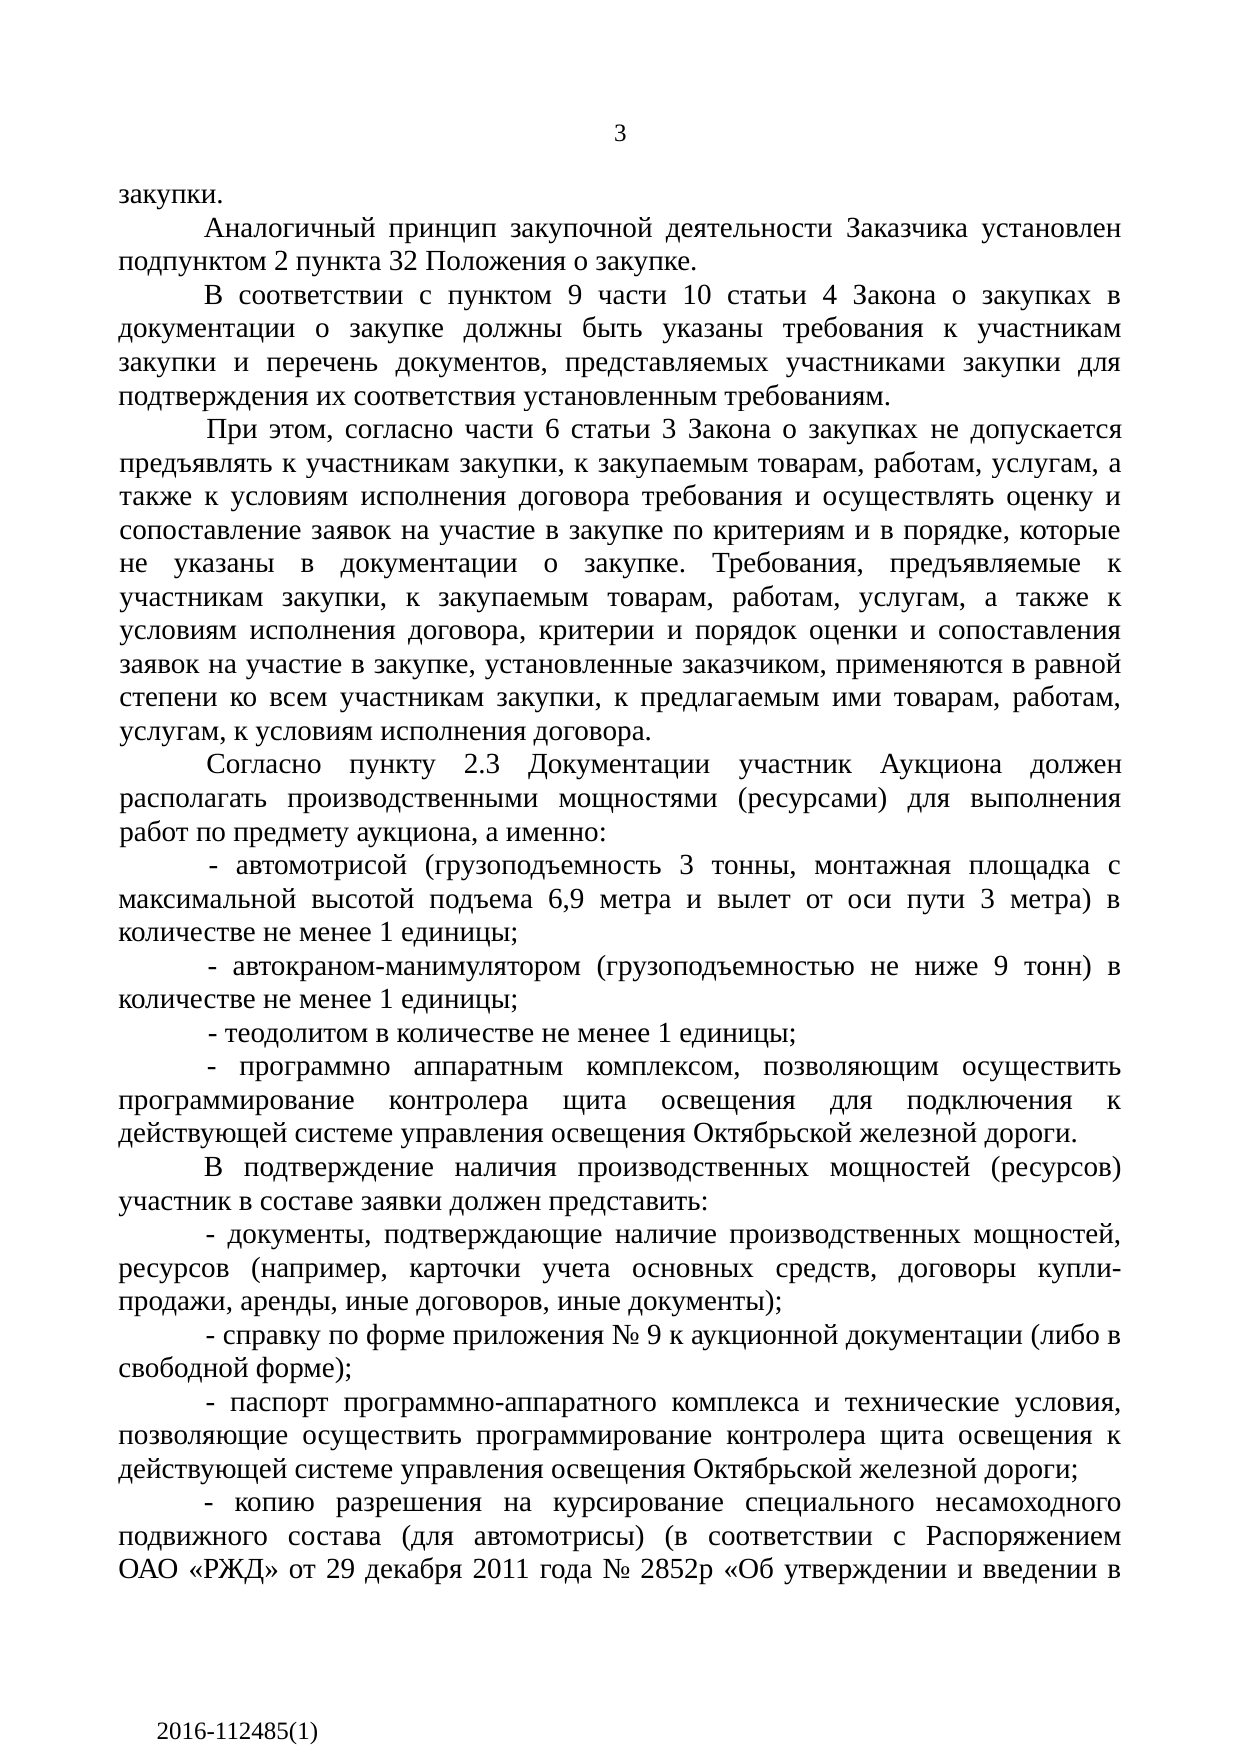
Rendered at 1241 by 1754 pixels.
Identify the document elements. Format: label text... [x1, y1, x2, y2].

text - справку по форме приложения № 9 к аукционной документации (либо в свободной форме); [118, 1317, 1122, 1384]
text - документы, подтверждающие наличие производственных мощностей, ресурсов (например, карточки учета основных средств, договоры купли-продажи, аренды, иные договоров, иные документы); [118, 1216, 1122, 1317]
text - программно аппаратным комплексом, позволяющим осуществить программирование контролера щита освещения для подключения к действующей системе управления освещения Октябрьской железной дороги. [118, 1048, 1122, 1149]
text - автомотрисой (грузоподъемность 3 тонны, монтажная площадка с максимальной высотой подъема 6,9 метра и вылет от оси пути 3 метра) в количестве не менее 1 единицы; [118, 847, 1122, 948]
text Аналогичный принцип закупочной деятельности Заказчика установлен подпунктом 2 пункта 32 Положения о закупке. [118, 210, 1122, 277]
text - теодолитом в количестве не менее 1 единицы; [118, 1015, 1122, 1048]
text Согласно пункту 2.3 Документации участник Аукциона должен располагать производственными мощностями (ресурсами) для выполнения работ по предмету аукциона, а именно: [119, 747, 1122, 847]
text закупки. [118, 176, 1122, 210]
text - паспорт программно-аппаратного комплекса и технические условия, позволяющие осуществить программирование контролера щита освещения к действующей системе управления освещения Октябрьской железной дороги; [118, 1384, 1122, 1484]
text - копию разрешения на курсирование специального несамоходного подвижного состава (для автомотрисы) (в соответствии с Распоряжением ОАО «РЖД» от 29 декабря 2011 года № 2852р «Об утверждении и введении в [118, 1484, 1122, 1585]
text При этом, согласно части 6 статьи 3 Закона о закупках не допускается предъявлять к участникам закупки, к закупаемым товарам, работам, услугам, а также к условиям исполнения договора требования и осуществлять оценку и сопоставление заявок на участие в закупке по критериям и в порядке, которые не указаны в документации о закупке. Требования, предъявляемые к участникам закупки, к закупаемым товарам, работам, услугам, а также к условиям исполнения договора, критерии и порядок оценки и сопоставления заявок на участие в закупке, установленные заказчиком, применяются в равной степени ко всем участникам закупки, к предлагаемым ими товарам, работам, услугам, к условиям исполнения договора. [119, 411, 1122, 747]
text В соответствии с пунктом 9 части 10 статьи 4 Закона о закупках в документации о закупке должны быть указаны требования к участникам закупки и перечень документов, представляемых участниками закупки для подтверждения их соответствия установленным требованиям. [118, 277, 1122, 411]
text В подтверждение наличия производственных мощностей (ресурсов) участник в составе заявки должен представить: [118, 1149, 1122, 1216]
text - автокраном-манимулятором (грузоподъемностью не ниже 9 тонн) в количестве не менее 1 единицы; [118, 948, 1122, 1015]
